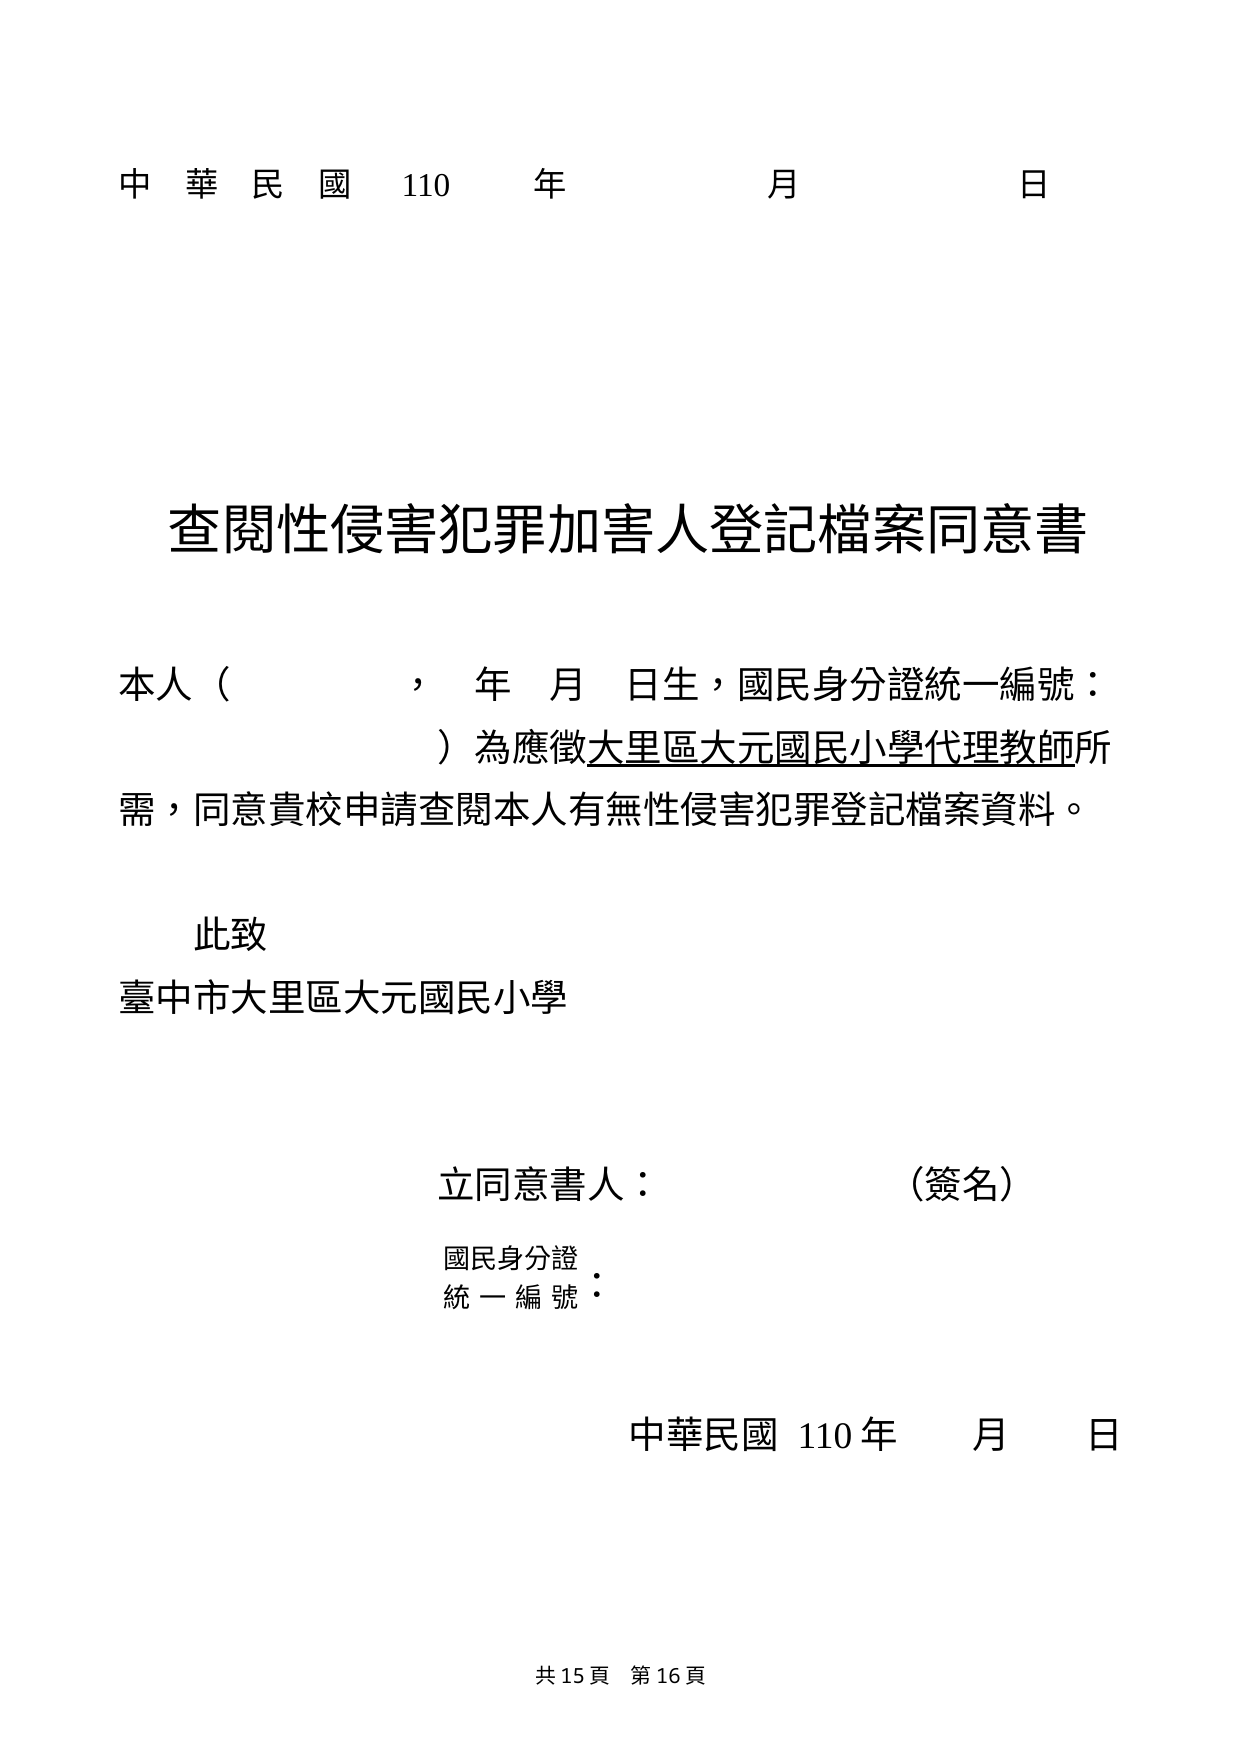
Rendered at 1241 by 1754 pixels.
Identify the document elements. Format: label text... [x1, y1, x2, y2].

text 立同意書人： （簽名） [118, 1141, 1122, 1203]
text 此致 [118, 891, 1122, 953]
text 國民身分證統一編號： [118, 1203, 1122, 1328]
text 本人（ ， 年 月 日生，國民身分證統一編號： [118, 641, 1122, 703]
text 中華民國 110年 月 日 [118, 1391, 1122, 1453]
text 臺中市大里區大元國民小學 [118, 953, 1122, 1016]
text 查閱性侵害犯罪加害人登記檔案同意書 [118, 453, 1138, 578]
text 中 華 民 國 110 年 月 日 [118, 141, 1122, 203]
text ）為應徵大里區大元國民小學代理教師所需，同意貴校申請查閱本人有無性侵害犯罪登記檔案資料。 [118, 703, 1122, 828]
